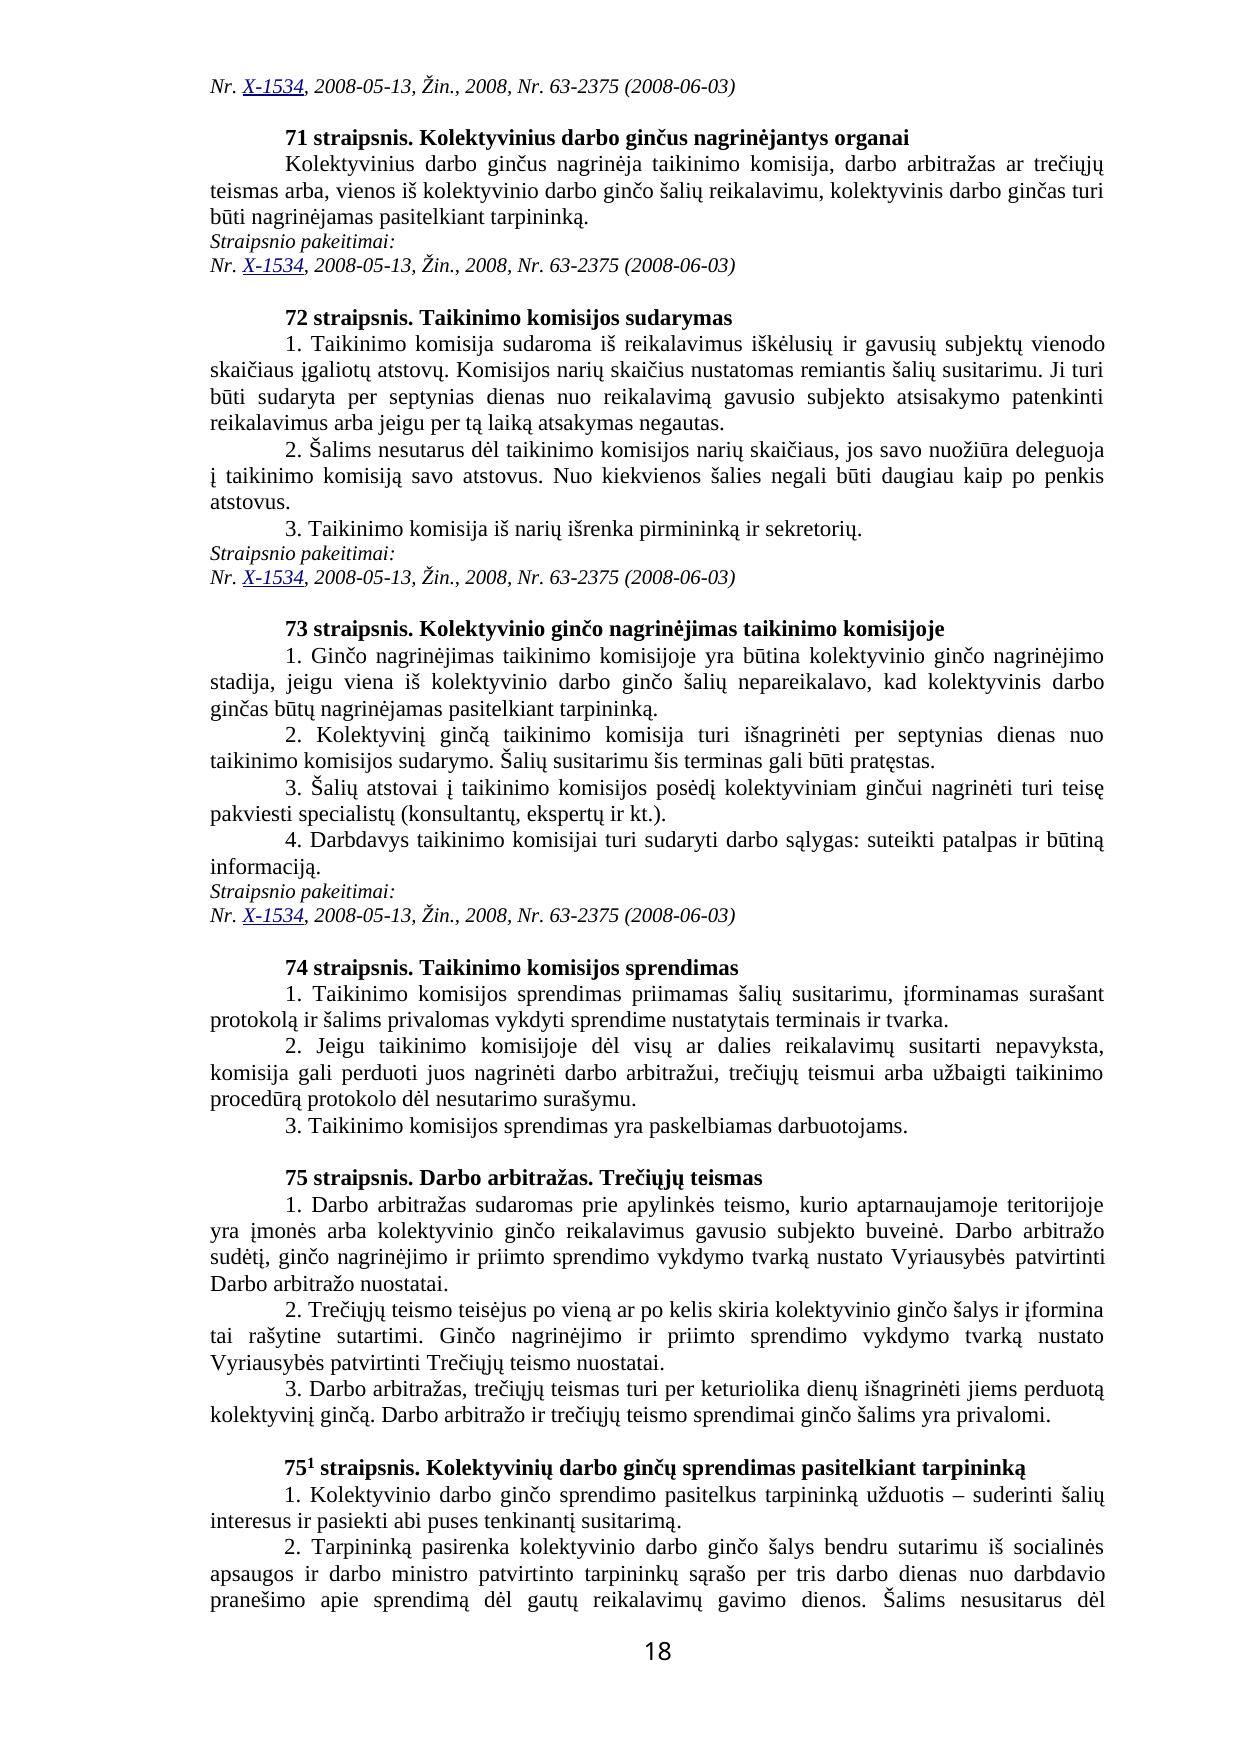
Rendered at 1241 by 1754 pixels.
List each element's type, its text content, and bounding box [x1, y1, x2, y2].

text 71 straipsnis. Kolektyvinius darbo ginčus nagrinėjantys organai [210, 124, 1106, 150]
text 751 straipsnis. Kolektyvinių darbo ginčų sprendimas pasitelkiant tarpininką [210, 1454, 1106, 1481]
text 3. Šalių atstovai į taikinimo komisijos posėdį kolektyviniam ginčui nagrinėti turi teisę pakviesti specialistų (konsultantų, ekspertų ir kt.). [210, 774, 1106, 826]
text 1. Taikinimo komisijos sprendimas priimamas šalių susitarimu, įforminamas surašant protokolą ir šalims privalomas vykdyti sprendime nustatytais terminais ir tvarka. [210, 980, 1106, 1033]
text 2. Jeigu taikinimo komisijoje dėl visų ar dalies reikalavimų susitarti nepavyksta, komisija gali perduoti juos nagrinėti darbo arbitražui, trečiųjų teismui arba užbaigti taikinimo procedūrą protokolo dėl nesutarimo surašymu. [210, 1033, 1106, 1112]
text 2. Trečiųjų teismo teisėjus po vieną ar po kelis skiria kolektyvinio ginčo šalys ir įformina tai rašytine sutartimi. Ginčo nagrinėjimo ir priimto sprendimo vykdymo tvarką nustato Vyriausybės patvirtinti trečiųjų teismo nuostatai. [210, 1296, 1106, 1375]
text 3. Taikinimo komisija iš narių išrenka pirmininką ir sekretorių. [210, 515, 1106, 541]
text 2. Šalims nesutarus dėl taikinimo komisijos narių skaičiaus, jos savo nuožiūra deleguoja į taikinimo komisiją savo atstovus. Nuo kiekvienos šalies negali būti daugiau kaip po penkis atstovus. [210, 436, 1106, 515]
text 2. Kolektyvinį ginčą taikinimo komisija turi išnagrinėti per septynias dienas nuo taikinimo komisijos sudarymo. Šalių susitarimu šis terminas gali būti pratęstas. [210, 721, 1106, 774]
text Straipsnio pakeitimai: [210, 541, 1106, 565]
text 4. Darbdavys taikinimo komisijai turi sudaryti darbo sąlygas: suteikti patalpas ir būtiną informaciją. [210, 826, 1106, 879]
text 74 straipsnis. Taikinimo komisijos sprendimas [210, 953, 1106, 980]
text 1. Kolektyvinio darbo ginčo sprendimo pasitelkus tarpininką užduotis – suderinti šalių interesus ir pasiekti abi puses tenkinantį susitarimą. [210, 1481, 1106, 1533]
text 75 straipsnis. Darbo arbitražas. Trečiųjų teismas [210, 1164, 1106, 1191]
text Straipsnio pakeitimai: [210, 879, 1106, 903]
text 3. Darbo arbitražas, trečiųjų teismas turi per keturiolika dienų išnagrinėti jiems perduotą kolektyvinį ginčą. Darbo arbitražo ir trečiųjų teismo sprendimai ginčo šalims yra privalomi. [210, 1375, 1106, 1428]
text 3. Taikinimo komisijos sprendimas yra paskelbiamas darbuotojams. [210, 1112, 1106, 1138]
text 73 straipsnis. Kolektyvinio ginčo nagrinėjimas taikinimo komisijoje [210, 616, 1106, 642]
text Nr. X-1534, 2008-05-13, Žin., 2008, Nr. 63-2375 (2008-06-03) [210, 903, 1106, 927]
text Nr. X-1534, 2008-05-13, Žin., 2008, Nr. 63-2375 (2008-06-03) [210, 73, 1106, 98]
text 72 straipsnis. Taikinimo komisijos sudarymas [210, 304, 1106, 330]
text 1. Taikinimo komisija sudaroma iš reikalavimus iškėlusių ir gavusių subjektų vienodo skaičiaus įgaliotų atstovų. Komisijos narių skaičius nustatomas remiantis šalių susitarimu. Ji turi būti sudaryta per septynias dienas nuo reikalavimą gavusio subjekto atsisakymo patenkinti reikalavimus arba jeigu per tą laiką atsakymas negautas. [210, 330, 1106, 436]
text 1. Ginčo nagrinėjimas taikinimo komisijoje yra būtina kolektyvinio ginčo nagrinėjimo stadija, jeigu viena iš kolektyvinio darbo ginčo šalių nepareikalavo, kad kolektyvinis darbo ginčas būtų nagrinėjamas pasitelkiant tarpininką. [210, 642, 1106, 721]
text 2. Tarpininką pasirenka kolektyvinio darbo ginčo šalys bendru sutarimu iš socialinės apsaugos ir darbo ministro patvirtinto tarpininkų sąrašo per tris darbo dienas nuo darbdavio pranešimo apie sprendimą dėl gautų reikalavimų gavimo dienos. Šalims nesusitarus dėl [210, 1533, 1106, 1612]
text Nr. X-1534, 2008-05-13, Žin., 2008, Nr. 63-2375 (2008-06-03) [210, 565, 1106, 589]
text Straipsnio pakeitimai: [210, 229, 1106, 253]
text Kolektyvinius darbo ginčus nagrinėja taikinimo komisija, darbo arbitražas ar trečiųjų teismas arba, vienos iš kolektyvinio darbo ginčo šalių reikalavimu, kolektyvinis darbo ginčas turi būti nagrinėjamas pasitelkiant tarpininką. [210, 150, 1106, 229]
text 1. Darbo arbitražas sudaromas prie apylinkės teismo, kurio aptarnaujamoje teritorijoje yra įmonės arba kolektyvinio ginčo reikalavimus gavusio subjekto buveinė. Darbo arbitražo sudėtį, ginčo nagrinėjimo ir priimto sprendimo vykdymo tvarką nustato Vyriausybės patvirtinti darbo arbitražo nuostatai. [210, 1191, 1106, 1296]
text Nr. X-1534, 2008-05-13, Žin., 2008, Nr. 63-2375 (2008-06-03) [210, 253, 1106, 277]
